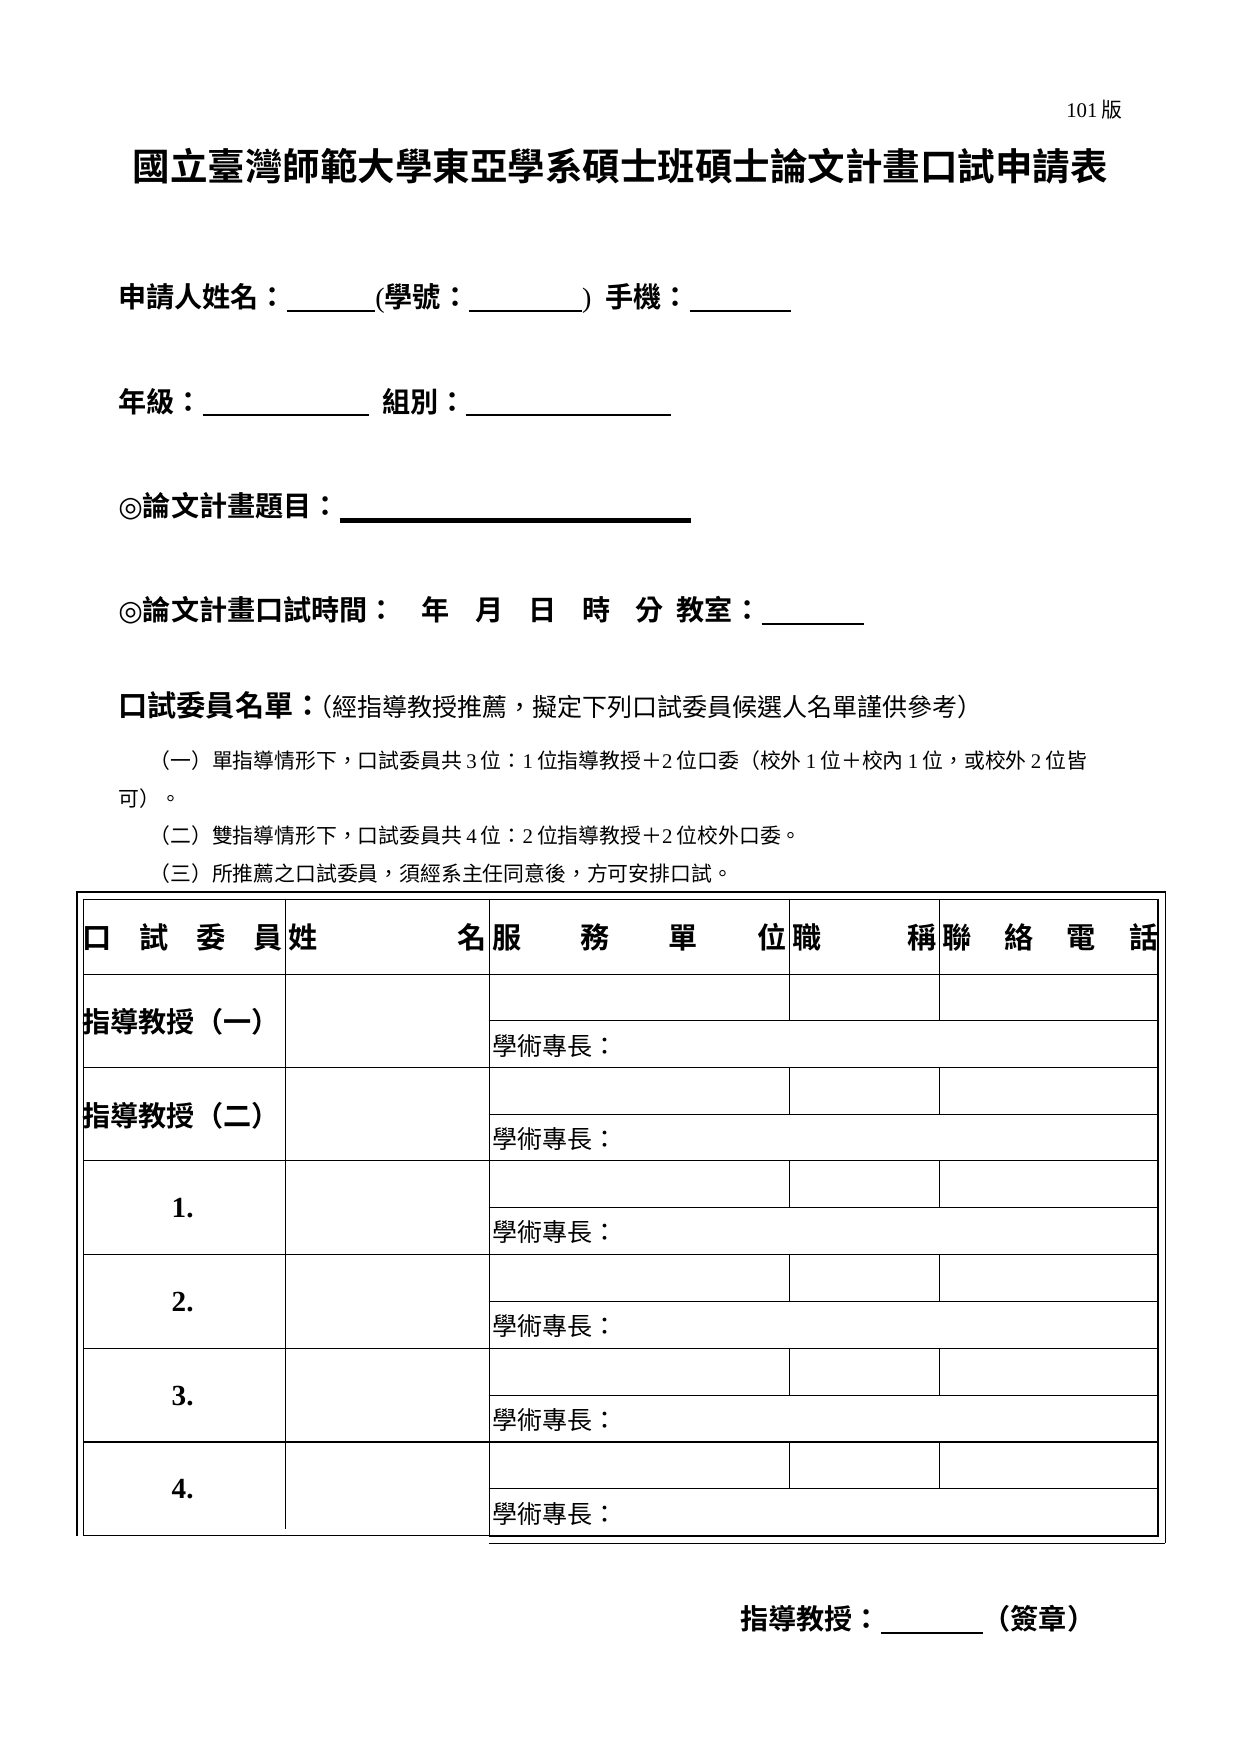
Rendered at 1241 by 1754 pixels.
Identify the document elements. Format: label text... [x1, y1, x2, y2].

table_cell [940, 1255, 1157, 1301]
table_cell [940, 1068, 1157, 1113]
table_cell 3. [84, 1349, 285, 1441]
text ◎論文計畫口試時間： 年 月 日 時 分 教室： [118, 571, 1122, 646]
table_cell [490, 1068, 789, 1113]
table_cell 學術專長： [490, 1396, 1157, 1441]
table_cell [286, 1068, 489, 1160]
table_cell 學術專長： [490, 1302, 1157, 1348]
text 101版 [118, 89, 1122, 127]
table_cell 4. [84, 1443, 285, 1535]
table_cell [490, 975, 789, 1020]
text 口試委員名單：（經指導教授推薦，擬定下列口試委員候選人名單謹供參考） [118, 666, 1122, 741]
table_cell [790, 1068, 939, 1113]
table_cell [790, 975, 939, 1020]
table_cell 學術專長： [490, 1021, 1157, 1067]
table_cell 1. [84, 1161, 285, 1254]
table_header 服務單位 [490, 900, 789, 973]
table_cell [940, 1349, 1157, 1394]
text （二）雙指導情形下，口試委員共4位：2位指導教授＋2位校外口委。 [118, 816, 1122, 854]
table_cell [940, 1161, 1157, 1207]
table_cell [79, 1348, 83, 1441]
table_header 職稱 [789, 893, 939, 899]
text 國立臺灣師範大學東亞學系碩士班碩士論文計畫口試申請表 [118, 127, 1122, 202]
table_cell [286, 975, 489, 1067]
text 申請人姓名： (學號： ) 手機： [118, 258, 1122, 333]
table_header 口試委員 [79, 893, 285, 973]
text （三）所推薦之口試委員，須經系主任同意後，方可安排口試。 [118, 854, 1122, 891]
table_cell [79, 1160, 83, 1254]
table_cell 學術專長： [490, 1208, 1157, 1254]
table_header 姓名 [286, 900, 489, 973]
table_cell [790, 1443, 939, 1488]
table_cell [490, 1443, 789, 1488]
table_cell [490, 1161, 789, 1207]
table_cell [940, 975, 1157, 1020]
table_cell 學術專長： [490, 1489, 1157, 1535]
table_header 職稱 [790, 900, 939, 973]
table_cell [286, 1161, 489, 1254]
table_cell 指導教授（二） [84, 1068, 285, 1160]
table_cell [286, 1349, 489, 1441]
text ◎論文計畫題目： [118, 467, 1122, 542]
table_cell [286, 1255, 489, 1348]
table_cell [285, 1443, 489, 1535]
table_cell 指導教授（一） [84, 975, 285, 1067]
table_cell [490, 1349, 789, 1394]
table_header 服務單位 [489, 893, 789, 899]
table_cell [790, 1349, 939, 1394]
table_cell [940, 1443, 1157, 1488]
text 年級： 組別： [118, 362, 1122, 437]
text （一）單指導情形下，口試委員共3位：1位指導教授＋2位口委（校外1位＋校內1位，或校外2位皆可）。 [118, 741, 1122, 816]
table_cell 2. [84, 1255, 285, 1348]
table_cell [79, 1067, 83, 1160]
table_cell [790, 1161, 939, 1207]
table_header 聯絡電話 [939, 893, 1161, 973]
table_cell [79, 1254, 83, 1348]
table_cell [490, 1255, 789, 1301]
table_cell [790, 1255, 939, 1301]
table_cell [79, 974, 83, 1067]
table_cell [79, 1441, 83, 1535]
table_header 姓名 [285, 893, 489, 899]
table_cell 學術專長： [490, 1115, 1157, 1160]
table_header 口試委員 [84, 900, 285, 973]
text 指導教授： （簽章） [118, 1580, 1095, 1655]
